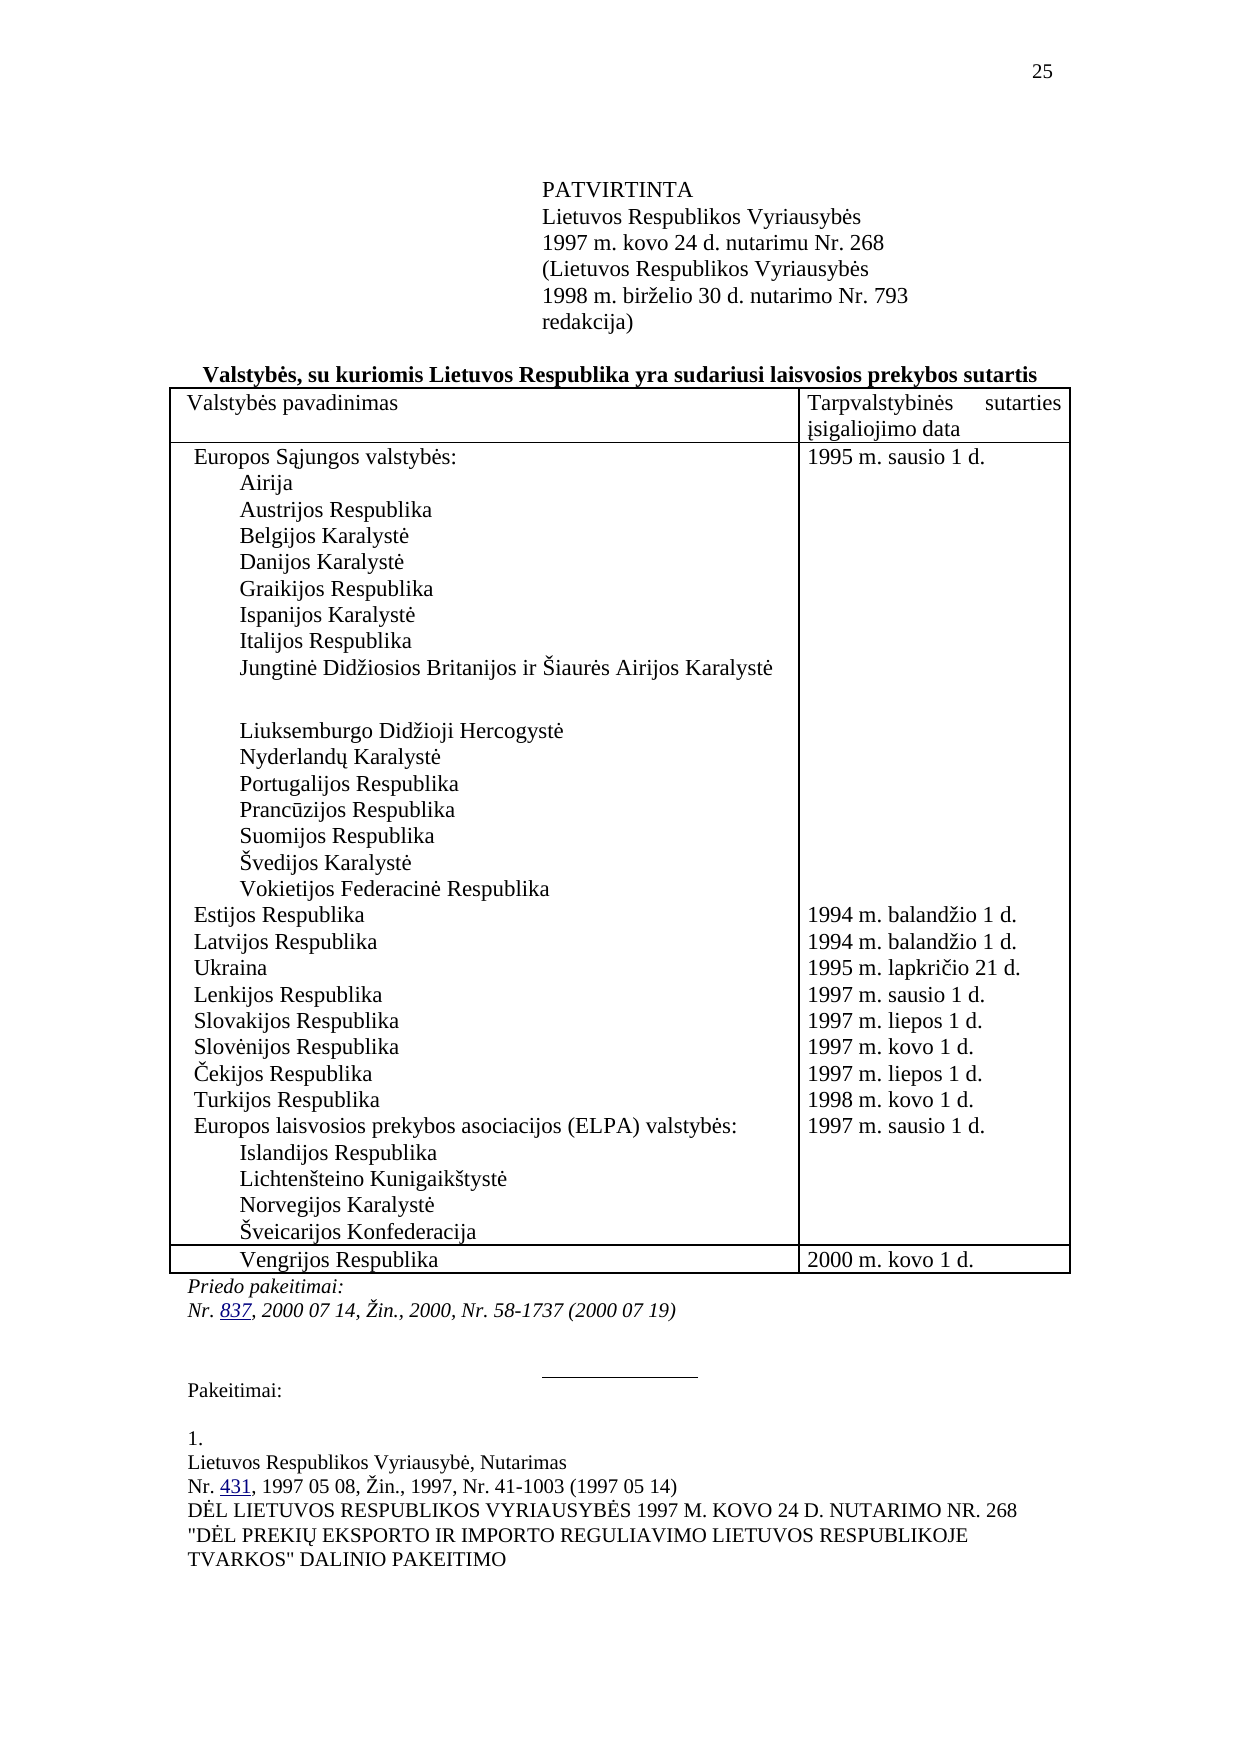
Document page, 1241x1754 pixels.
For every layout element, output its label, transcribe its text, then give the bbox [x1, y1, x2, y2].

table_cell Austrijos respublika [171, 496, 798, 522]
table_cell 1997 m. liepos 1 d. [800, 1060, 1069, 1086]
table_cell Suomijos Respublika [171, 823, 798, 849]
text redakcija) [542, 308, 1053, 334]
table_cell 1995 m. sausio 1 d. [800, 443, 1069, 469]
table_cell 2000 m. kovo 1 d. [800, 1246, 1069, 1272]
table_cell Liuksemburgo Didžioji Hercogystė [171, 717, 798, 743]
table_cell [800, 796, 1069, 822]
table_cell Švedijos Karalystė [171, 849, 798, 875]
table_cell Lichtenšteino Kunigaikštystė [171, 1165, 798, 1191]
table_cell [800, 1165, 1069, 1191]
table_cell Portugalijos Respublika [171, 770, 798, 796]
text Lietuvos Respublikos Vyriausybė, Nutarimas [187, 1450, 1053, 1474]
table_cell [800, 1191, 1069, 1218]
table_cell [800, 770, 1069, 796]
table_cell Latvijos Respublika [171, 928, 798, 954]
table_cell [800, 823, 1069, 849]
table_cell Slovėnijos Respublika [171, 1033, 798, 1060]
table_cell Lenkijos Respublika [171, 981, 798, 1007]
table_header Tarpvalstybinės sutarties įsigaliojimo data [800, 389, 1069, 441]
table_cell 1995 m. lapkričio 21 d. [800, 954, 1069, 981]
table_cell Danijos karalystė [171, 549, 798, 575]
table_cell Prancūzijos Respublika [171, 796, 798, 822]
table_cell Europos laisvosios prekybos asociacijos (ELPA) valstybės: [171, 1113, 798, 1139]
table_cell [800, 575, 1069, 601]
table_cell 1997 m. sausio 1 d. [800, 1113, 1069, 1139]
table_cell [800, 654, 1069, 717]
text Priedo pakeitimai: [187, 1274, 1053, 1298]
table_cell [800, 496, 1069, 522]
text Nr. 431, 1997 05 08, Žin., 1997, Nr. 41-1003 (1997 05 14) [187, 1474, 1053, 1498]
table_cell [800, 522, 1069, 548]
text 1997 m. kovo 24 d. nutarimu Nr. 268 [542, 229, 1053, 255]
table_cell Estijos Respublika [171, 902, 798, 928]
table_cell Turkijos Respublika [171, 1086, 798, 1112]
table_cell Islandijos Respublika [171, 1139, 798, 1165]
table_cell Slovakijos Respublika [171, 1007, 798, 1033]
table_header valstybės pavadinimas [171, 389, 798, 441]
table_cell 1997 m. sausio 1 d. [800, 981, 1069, 1007]
table_cell 1997 m. kovo 1 d. [800, 1033, 1069, 1060]
table_cell [800, 1139, 1069, 1165]
table_cell Airija [171, 469, 798, 496]
table_cell Italijos respublika [171, 628, 798, 654]
table_cell Ukraina [171, 954, 798, 981]
table_cell Norvegijos Karalystė [171, 1191, 798, 1218]
table_cell Europos sąjungos valstybės: [171, 443, 798, 469]
table_cell [800, 717, 1069, 743]
table_cell Šveicarijos Konfederacija [171, 1218, 798, 1244]
table_cell [800, 744, 1069, 770]
table_cell 1997 m. liepos 1 d. [800, 1007, 1069, 1033]
table_cell Vokietijos Federacinė Respublika [171, 875, 798, 902]
table_cell [800, 469, 1069, 496]
table_cell [800, 1218, 1069, 1244]
table_cell ispanijos Karalystė [171, 601, 798, 627]
table_cell [800, 849, 1069, 875]
table_cell 1998 m. kovo 1 d. [800, 1086, 1069, 1112]
table_cell [800, 875, 1069, 902]
table_cell [800, 549, 1069, 575]
text 1. [187, 1426, 1053, 1450]
text Lietuvos Respublikos Vyriausybės [542, 203, 1053, 229]
table_cell [800, 628, 1069, 654]
text Valstybės, su kuriomis Lietuvos Respublika yra sudariusi laisvosios prekybos sutartis [187, 361, 1053, 387]
table_cell Jungtinė Didžiosios Britanijos ir šiaurės Airijos karalystė [171, 654, 798, 717]
text Pakeitimai: [187, 1378, 1053, 1402]
text 1998 m. birželio 30 d. nutarimo Nr. 793 [542, 282, 1053, 308]
text (Lietuvos Respublikos Vyriausybės [542, 255, 1053, 282]
text PATVIRTINTA [542, 176, 1053, 203]
table_cell Nyderlandų karalystė [171, 744, 798, 770]
table_cell Čekijos Respublika [171, 1060, 798, 1086]
table_cell 1994 m. balandžio 1 d. [800, 928, 1069, 954]
text DĖL LIETUVOS RESPUBLIKOS VYRIAUSYBĖS 1997 M. KOVO 24 D. NUTARIMO NR. 268 "DĖL PREKIŲ EKSPORTO IR IMPORTO REGULIAVIMO LIETUVOS RESPUBLIKOJE TVARKOS" DALINIO PAKEITIMO [187, 1498, 1053, 1571]
table_cell [800, 601, 1069, 627]
table_cell Graikijos respublika [171, 575, 798, 601]
text Nr. 837, 2000 07 14, Žin., 2000, Nr. 58-1737 (2000 07 19) [187, 1298, 1053, 1322]
table_cell 1994 m. balandžio 1 d. [800, 902, 1069, 928]
table_cell Vengrijos Respublika [171, 1246, 798, 1272]
table_cell Belgijos Karalystė [171, 522, 798, 548]
